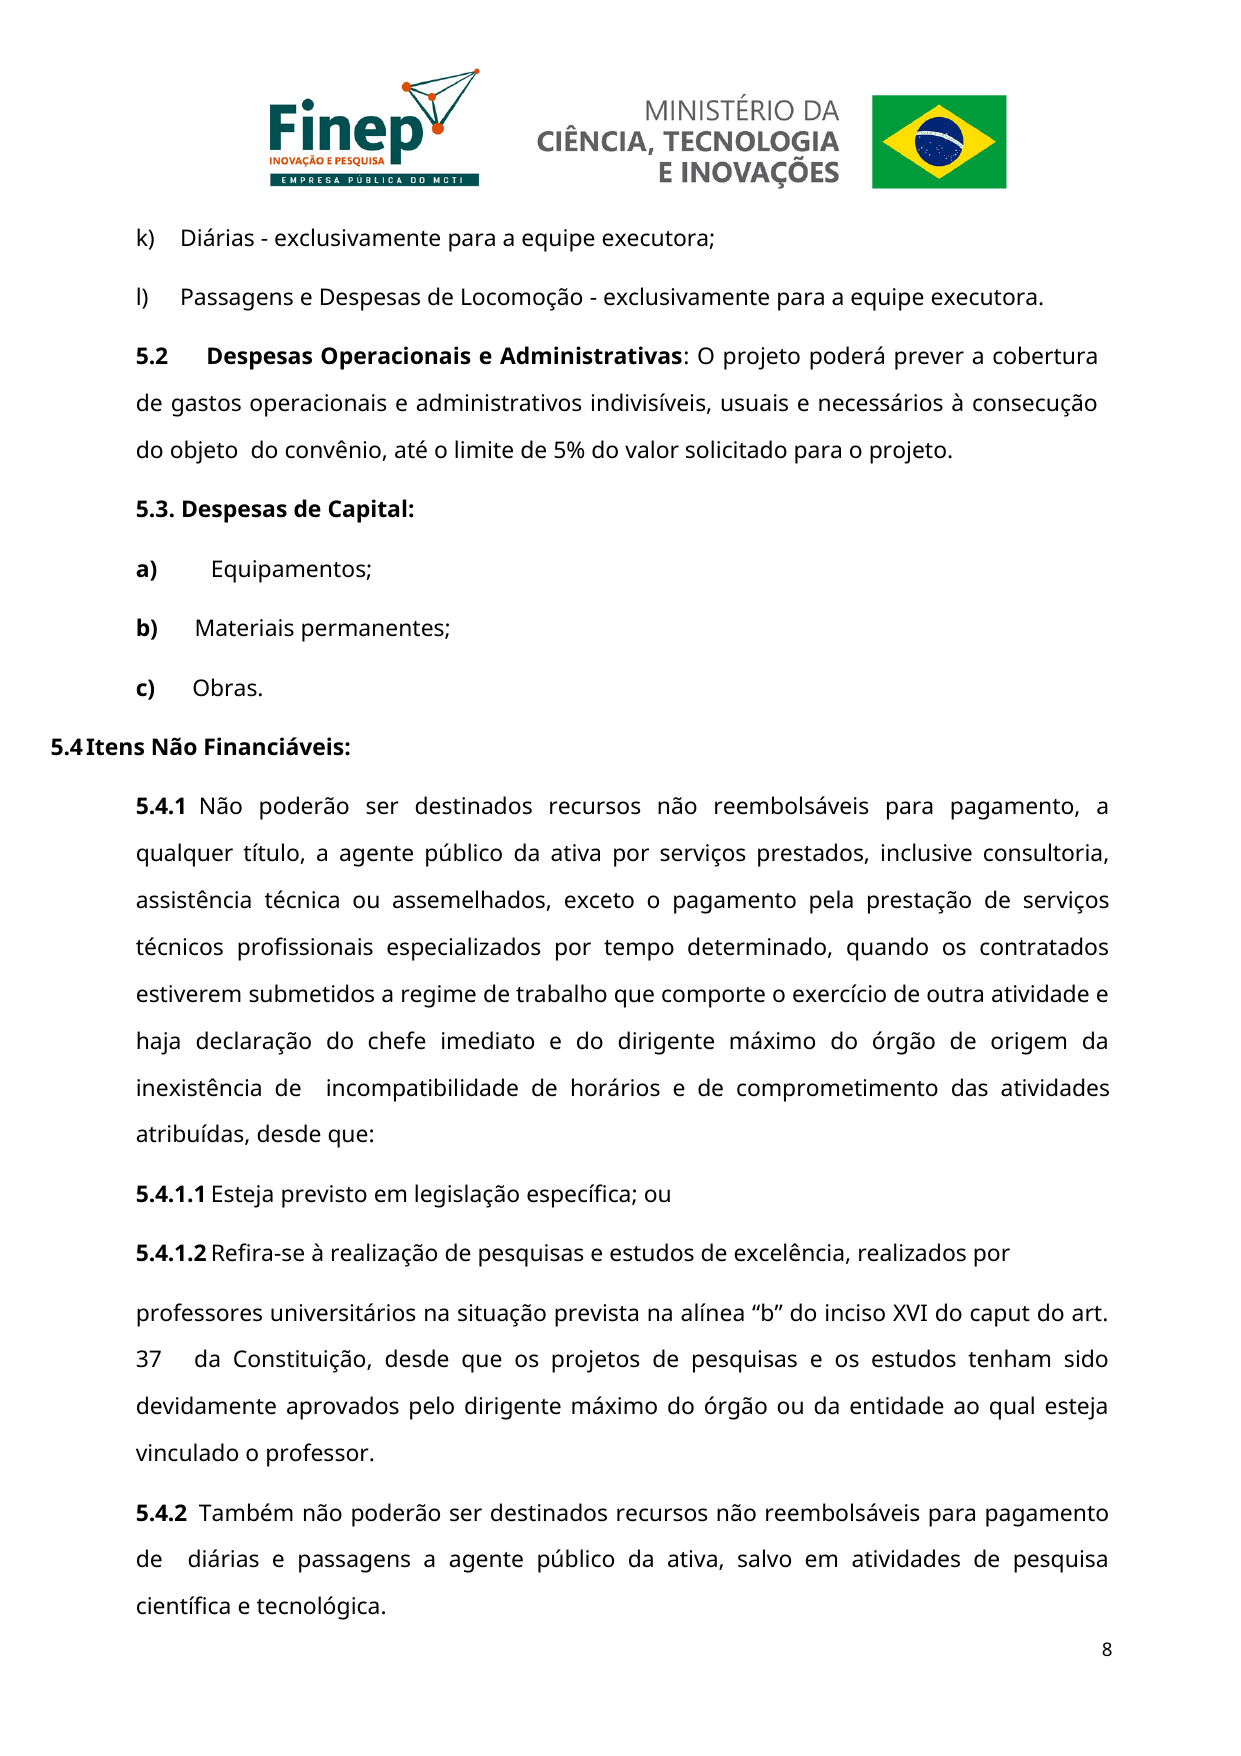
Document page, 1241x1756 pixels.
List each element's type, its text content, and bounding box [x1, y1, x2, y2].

list Diárias - exclusivamente para a equipe executora; [136, 222, 1103, 253]
list Refira-se à realização de pesquisas e estudos de excelência, realizados por [136, 1237, 1110, 1268]
list Despesas Operacionais e Administrativas: O projeto poderá prever a cobertura de gastos operacionais e administrativos indivisíveis, usuais e necessários à consecução do objeto do convênio, até o limite de 5% do valor solicitado para o projeto. [136, 340, 1099, 465]
list Materiais permanentes; [136, 612, 1167, 643]
list Esteja previsto em legislação específica; ou [136, 1178, 1110, 1209]
list Itens Não Financiáveis: [50, 731, 1167, 762]
list Obras. [136, 672, 1167, 703]
list Também não poderão ser destinados recursos não reembolsáveis para pagamento de diárias e passagens a agente público da ativa, salvo em atividades de pesquisa científica e tecnológica. [136, 1497, 1110, 1622]
list Passagens e Despesas de Locomoção - exclusivamente para a equipe executora. [136, 281, 1103, 312]
list Não poderão ser destinados recursos não reembolsáveis para pagamento, a qualquer título, a agente público da ativa por serviços prestados, inclusive consultoria, assistência técnica ou assemelhados, exceto o pagamento pela prestação de serviços técnicos profissionais especializados por tempo determinado, quando os contratados estiverem submetidos a regime de trabalho que comporte o exercício de outra atividade e haja declaração do chefe imediato e do dirigente máximo do órgão de origem da inexistência de incompatibilidade de horários e de comprometimento das atividades atribuídas, desde que: [136, 790, 1110, 1150]
text professores universitários na situação prevista na alínea “b” do inciso XVI do caput do art. 37 da Constituição, desde que os projetos de pesquisas e os estudos tenham sido devidamente aprovados pelo dirigente máximo do órgão ou da entidade ao qual esteja vinculado o professor. [136, 1297, 1110, 1468]
list Equipamentos; [136, 553, 1167, 584]
subtitle 5.3. Despesas de Capital: [136, 493, 1167, 525]
